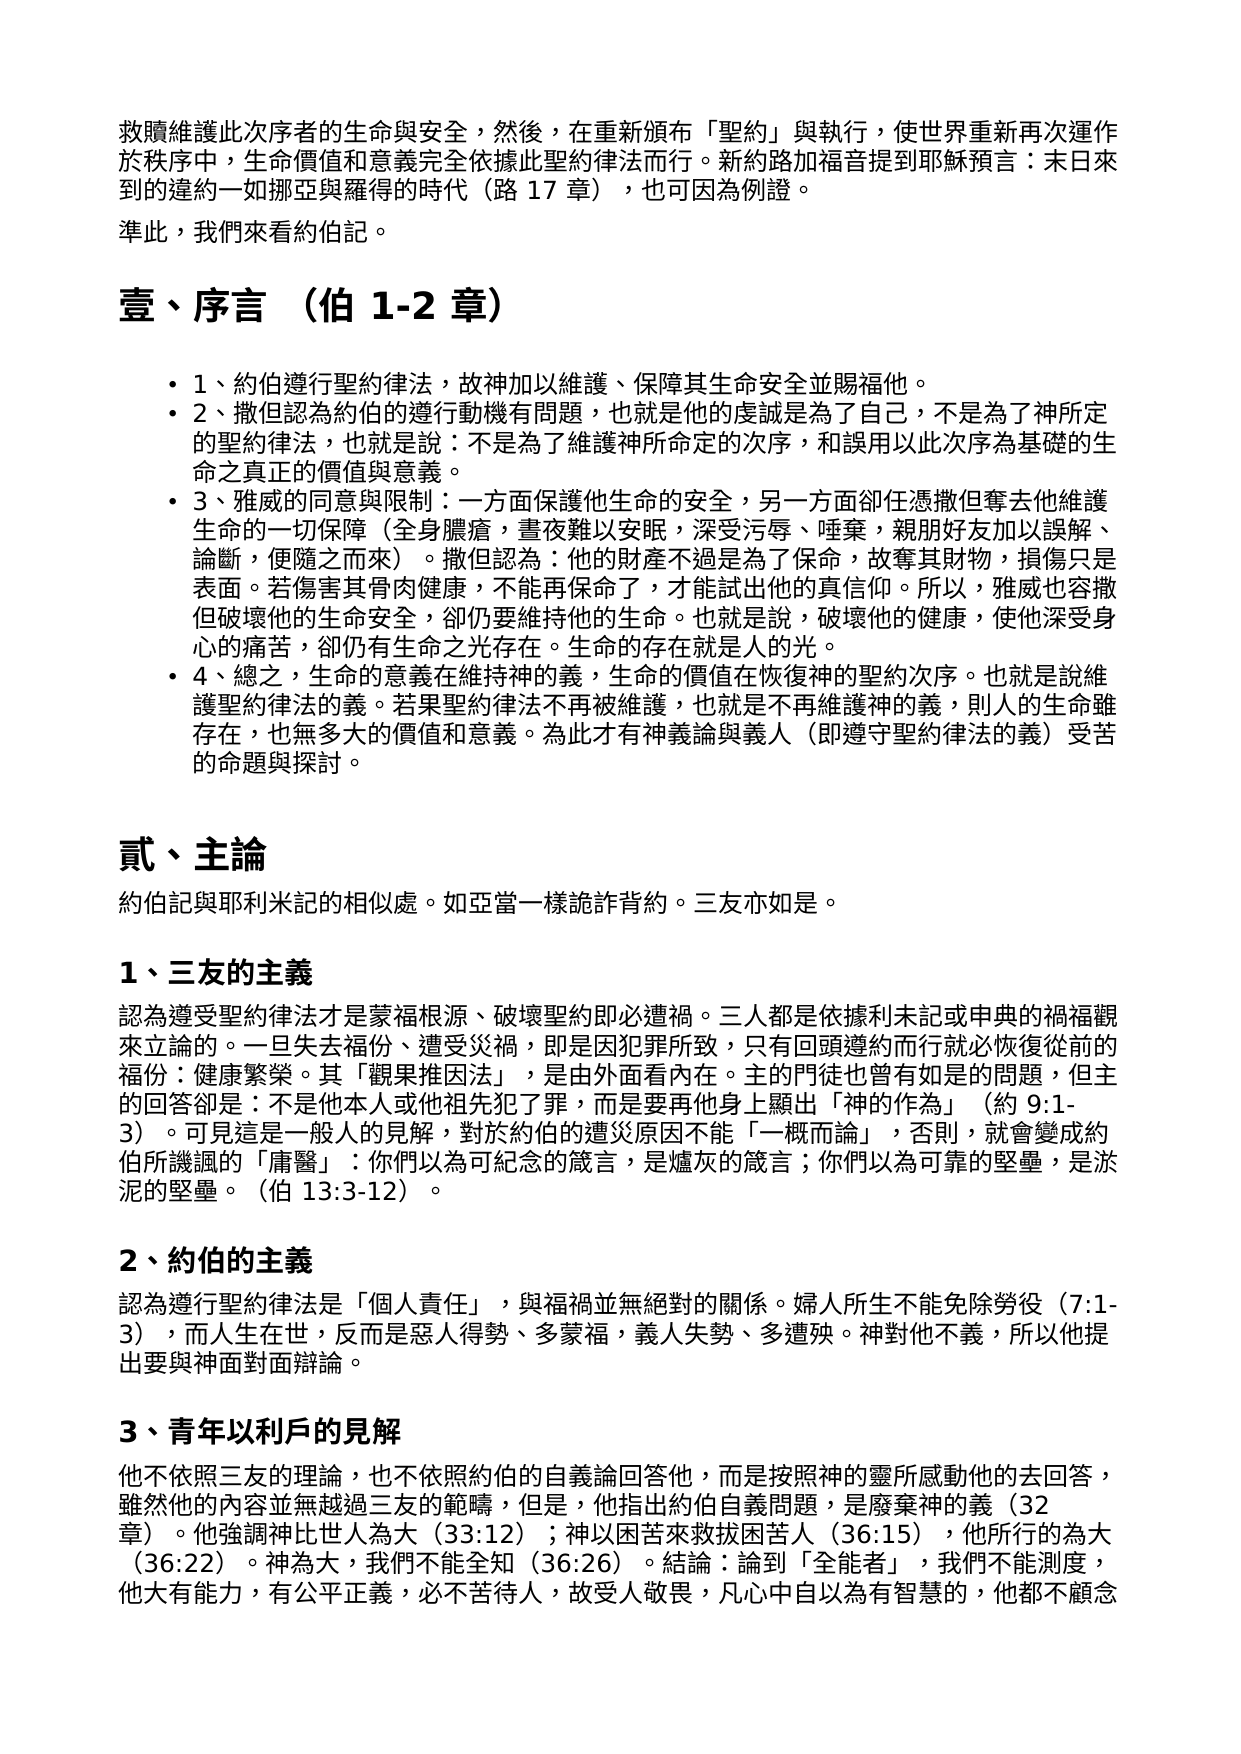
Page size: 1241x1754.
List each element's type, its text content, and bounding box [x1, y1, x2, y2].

text 約伯記與耶利米記的相似處。如亞當一樣詭詐背約。三友亦如是。 [118, 889, 1122, 918]
subtitle 貳、主論 [118, 833, 1122, 877]
list 4、總之，生命的意義在維持神的義，生命的價值在恢復神的聖約次序。也就是說維護聖約律法的義。若果聖約律法不再被維護，也就是不再維護神的義，則人的生命雖存在，也無多大的價值和意義。為此才有神義論與義人（即遵守聖約律法的義）受苦的命題與探討。 [177, 662, 1122, 779]
text 救贖維護此次序者的生命與安全，然後，在重新頒布「聖約」與執行，使世界重新再次運作於秩序中，生命價值和意義完全依據此聖約律法而行。新約路加福音提到耶穌預言：末日來到的違約一如挪亞與羅得的時代（路 17 章），也可因為例證。 [118, 118, 1122, 206]
subtitle 3、青年以利戶的見解 [118, 1416, 1122, 1449]
text 他不依照三友的理論，也不依照約伯的自義論回答他，而是按照神的靈所感動他的去回答，雖然他的內容並無越過三友的範疇，但是，他指出約伯自義問題，是廢棄神的義（32 章）。他強調神比世人為大（33:12）；神以困苦來救拔困苦人（36:15），他所行的為大（36:22）。神為大，我們不能全知（36:26）。結論：論到「全能者」，我們不能測度，他大有能力，有公平正義，必不苦待人，故受人敬畏，凡心中自以為有智慧的，他都不顧念 [118, 1462, 1122, 1608]
list 1、約伯遵行聖約律法，故神加以維護、保障其生命安全並賜福他。 [177, 370, 1122, 399]
subtitle 1、三友的主義 [118, 956, 1122, 990]
list 2、撒但認為約伯的遵行動機有問題，也就是他的虔誠是為了自己，不是為了神所定的聖約律法，也就是說：不是為了維護神所命定的次序，和誤用以此次序為基礎的生命之真正的價值與意義。 [177, 399, 1122, 487]
subtitle 2、約伯的主義 [118, 1244, 1122, 1278]
text 認為遵行聖約律法是「個人責任」，與福禍並無絕對的關係。婦人所生不能免除勞役（7:1-3），而人生在世，反而是惡人得勢、多蒙福，義人失勢、多遭殃。神對他不義，所以他提出要與神面對面辯論。 [118, 1291, 1122, 1378]
text 認為遵受聖約律法才是蒙福根源、破壞聖約即必遭禍。三人都是依據利未記或申典的禍福觀來立論的。一旦失去福份、遭受災禍，即是因犯罪所致，只有回頭遵約而行就必恢復從前的福份：健康繁榮。其「觀果推因法」，是由外面看內在。主的門徒也曾有如是的問題，但主的回答卻是：不是他本人或他祖先犯了罪，而是要再他身上顯出「神的作為」（約 9:1-3）。可見這是一般人的見解，對於約伯的遭災原因不能「一概而論」，否則，就會變成約伯所譏諷的「庸醫」：你們以為可紀念的箴言，是爐灰的箴言；你們以為可靠的堅壘，是淤泥的堅壘。（伯 13:3-12）。 [118, 1002, 1122, 1207]
text 準此，我們來看約伯記。 [118, 218, 1122, 247]
list 3、雅威的同意與限制：一方面保護他生命的安全，另一方面卻任憑撒但奪去他維護生命的一切保障（全身膿瘡，晝夜難以安眠，深受污辱、唾棄，親朋好友加以誤解、論斷，便隨之而來）。撒但認為：他的財產不過是為了保命，故奪其財物，損傷只是表面。若傷害其骨肉健康，不能再保命了，才能試出他的真信仰。所以，雅威也容撒但破壞他的生命安全，卻仍要維持他的生命。也就是說，破壞他的健康，使他深受身心的痛苦，卻仍有生命之光存在。生命的存在就是人的光。 [177, 487, 1122, 662]
subtitle 壹、序言 （伯 1-2 章） [118, 285, 1122, 328]
